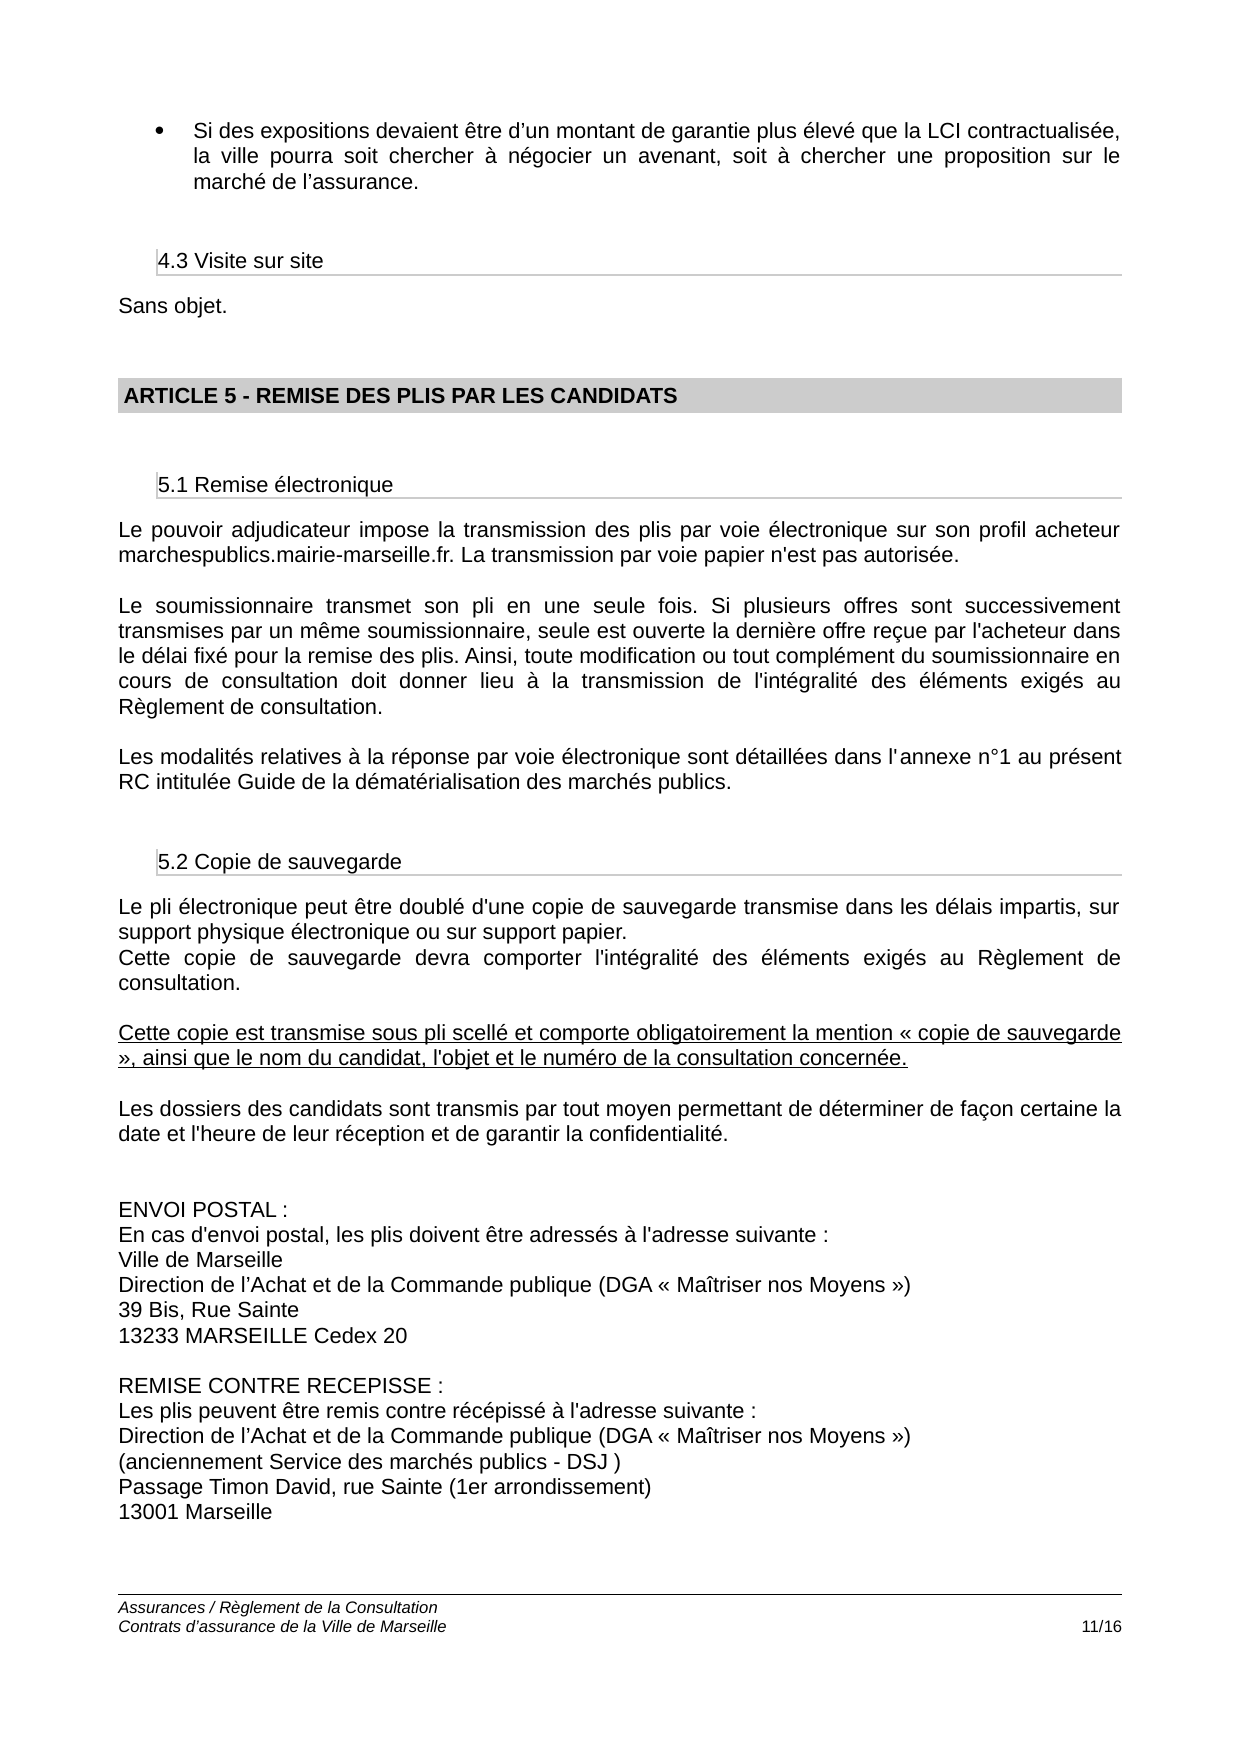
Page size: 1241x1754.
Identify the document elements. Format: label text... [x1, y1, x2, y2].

text ENVOI POSTAL : [118, 1197, 1122, 1222]
text Le pouvoir adjudicateur impose la transmission des plis par voie électronique sur son profil acheteur marchespublics.mairie-marseille.fr. La transmission par voie papier n'est pas autorisée. [118, 517, 1122, 567]
text Le pli électronique peut être doublé d'une copie de sauvegarde transmise dans les délais impartis, sur support physique électronique ou sur support papier. [118, 894, 1122, 944]
text Cette copie est transmise sous pli scellé et comporte obligatoirement la mention « copie de sauvegarde [118, 1020, 1122, 1042]
text Les modalités relatives à la réponse par voie électronique sont détaillées dans l'annexe n°1 au présent RC intitulée Guide de la dématérialisation des marchés publics. [118, 744, 1122, 794]
text 13001 Marseille [118, 1499, 1122, 1524]
text », ainsi que le nom du candidat, l'objet et le numéro de la consultation concernée. [118, 1043, 1122, 1071]
text Les dossiers des candidats sont transmis par tout moyen permettant de déterminer de façon certaine la date et l'heure de leur réception et de garantir la confidentialité. [118, 1096, 1122, 1146]
text Cette copie de sauvegarde devra comporter l'intégralité des éléments exigés au Règlement de consultation. [118, 944, 1122, 995]
text REMISE CONTRE RECEPISSE : [118, 1373, 1122, 1398]
subtitle 5.2 Copie de sauvegarde [158, 849, 1122, 874]
text Passage Timon David, rue Sainte (1er arrondissement) [118, 1474, 1122, 1499]
text Sans objet. [118, 293, 1122, 319]
subtitle ARTICLE 5 - REMISE DES PLIS PAR LES CANDIDATS [120, 380, 1120, 411]
text (anciennement Service des marchés publics - DSJ ) [118, 1449, 1122, 1474]
text Direction de l’Achat et de la Commande publique (DGA « Maîtriser nos Moyens ») [118, 1272, 1122, 1297]
text Les plis peuvent être remis contre récépissé à l'adresse suivante : [118, 1398, 1122, 1423]
text 39 Bis, Rue Sainte [118, 1297, 1122, 1323]
text Ville de Marseille [118, 1247, 1122, 1272]
text Le soumissionnaire transmet son pli en une seule fois. Si plusieurs offres sont successivement transmises par un même soumissionnaire, seule est ouverte la dernière offre reçue par l'acheteur dans le délai fixé pour la remise des plis. Ainsi, toute modification ou tout complément du soumissionnaire en cours de consultation doit donner lieu à la transmission de l'intégralité des éléments exigés au Règlement de consultation. [118, 593, 1122, 719]
text En cas d'envoi postal, les plis doivent être adressés à l'adresse suivante : [118, 1222, 1122, 1247]
list Si des expositions devaient être d’un montant de garantie plus élevé que la LCI contractualisée, la ville pourra soit chercher à négocier un avenant, soit à chercher une proposition sur le marché de l’assurance. [156, 118, 1122, 194]
text Direction de l’Achat et de la Commande publique (DGA « Maîtriser nos Moyens ») [118, 1423, 1122, 1449]
subtitle 5.1 Remise électronique [158, 472, 1122, 497]
text 13233 MARSEILLE Cedex 20 [118, 1323, 1122, 1348]
subtitle 4.3 Visite sur site [156, 248, 1122, 274]
